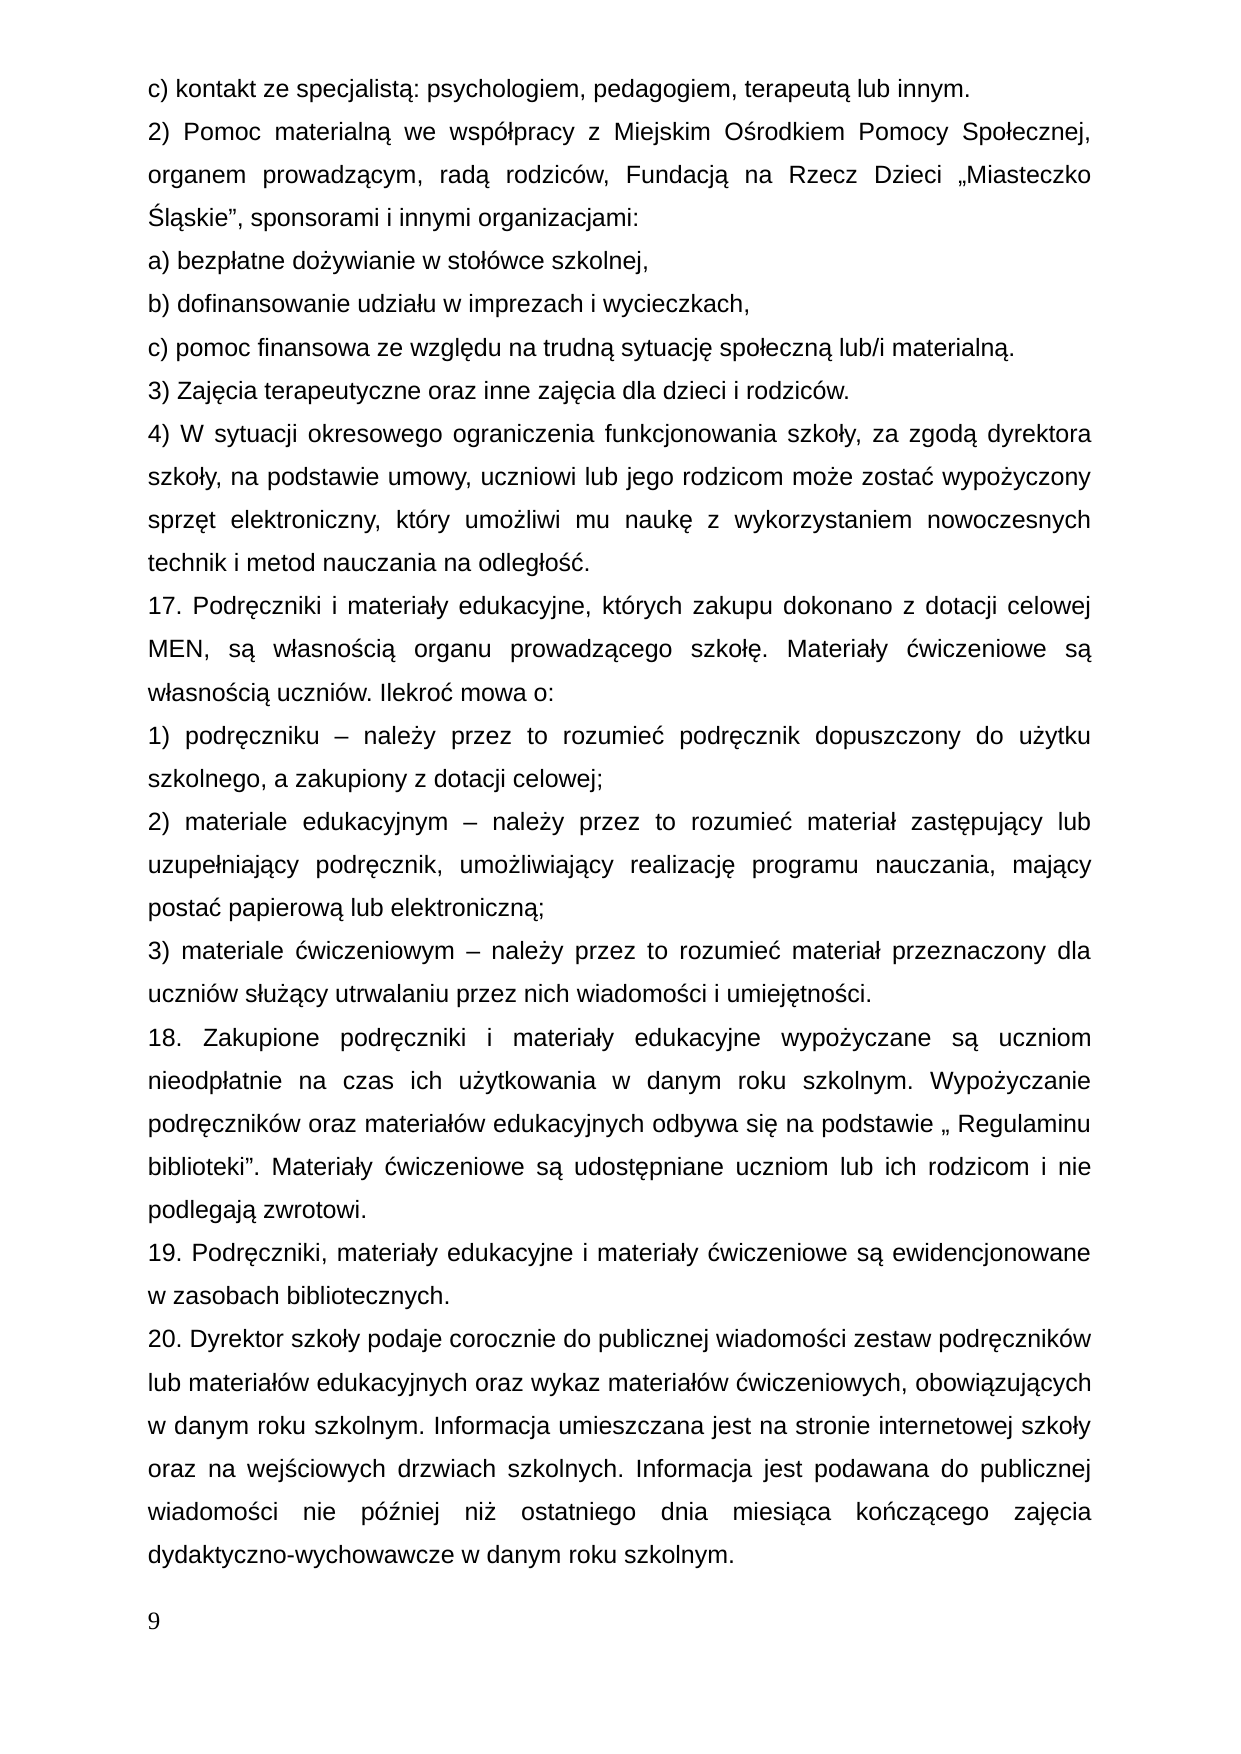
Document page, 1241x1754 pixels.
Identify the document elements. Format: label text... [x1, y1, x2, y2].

text a) bezpłatne dożywianie w stołówce szkolnej, [148, 246, 1093, 275]
text 3) Zajęcia terapeutyczne oraz inne zajęcia dla dzieci i rodziców. [148, 376, 1093, 404]
text 20. Dyrektor szkoły podaje corocznie do publicznej wiadomości zestaw podręczników lub materiałów edukacyjnych oraz wykaz materiałów ćwiczeniowych, obowiązujących w danym roku szkolnym. Informacja umieszczana jest na stronie internetowej szkoły oraz na wejściowych drzwiach szkolnych. Informacja jest podawana do publicznej wiadomości nie później niż ostatniego dnia miesiąca kończącego zajęcia dydaktyczno-wychowawcze w danym roku szkolnym. [148, 1324, 1093, 1569]
text b) dofinansowanie udziału w imprezach i wycieczkach, [148, 289, 1093, 318]
text 19. Podręczniki, materiały edukacyjne i materiały ćwiczeniowe są ewidencjonowane w zasobach bibliotecznych. [148, 1238, 1093, 1310]
text 2) materiale edukacyjnym – należy przez to rozumieć materiał zastępujący lub uzupełniający podręcznik, umożliwiający realizację programu nauczania, mający postać papierową lub elektroniczną; [148, 807, 1093, 922]
text 3) materiale ćwiczeniowym – należy przez to rozumieć materiał przeznaczony dla uczniów służący utrwalaniu przez nich wiadomości i umiejętności. [148, 936, 1093, 1008]
text 18. Zakupione podręczniki i materiały edukacyjne wypożyczane są uczniom nieodpłatnie na czas ich użytkowania w danym roku szkolnym. Wypożyczanie podręczników oraz materiałów edukacyjnych odbywa się na podstawie „ Regulaminu biblioteki”. Materiały ćwiczeniowe są udostępniane uczniom lub ich rodzicom i nie podlegają zwrotowi. [148, 1022, 1093, 1224]
text 17. Podręczniki i materiały edukacyjne, których zakupu dokonano z dotacji celowej MEN, są własnością organu prowadzącego szkołę. Materiały ćwiczeniowe są własnością uczniów. Ilekroć mowa o: [148, 591, 1093, 706]
text c) pomoc finansowa ze względu na trudną sytuację społeczną lub/i materialną. [148, 332, 1093, 361]
text 1) podręczniku – należy przez to rozumieć podręcznik dopuszczony do użytku szkolnego, a zakupiony z dotacji celowej; [148, 721, 1093, 792]
text 2) Pomoc materialną we współpracy z Miejskim Ośrodkiem Pomocy Społecznej, organem prowadzącym, radą rodziców, Fundacją na Rzecz Dzieci „Miasteczko Śląskie”, sponsorami i innymi organizacjami: [148, 117, 1093, 232]
text c) kontakt ze specjalistą: psychologiem, pedagogiem, terapeutą lub innym. [148, 74, 1093, 102]
text 4) W sytuacji okresowego ograniczenia funkcjonowania szkoły, za zgodą dyrektora szkoły, na podstawie umowy, uczniowi lub jego rodzicom może zostać wypożyczony sprzęt elektroniczny, który umożliwi mu naukę z wykorzystaniem nowoczesnych technik i metod nauczania na odległość. [148, 419, 1093, 577]
